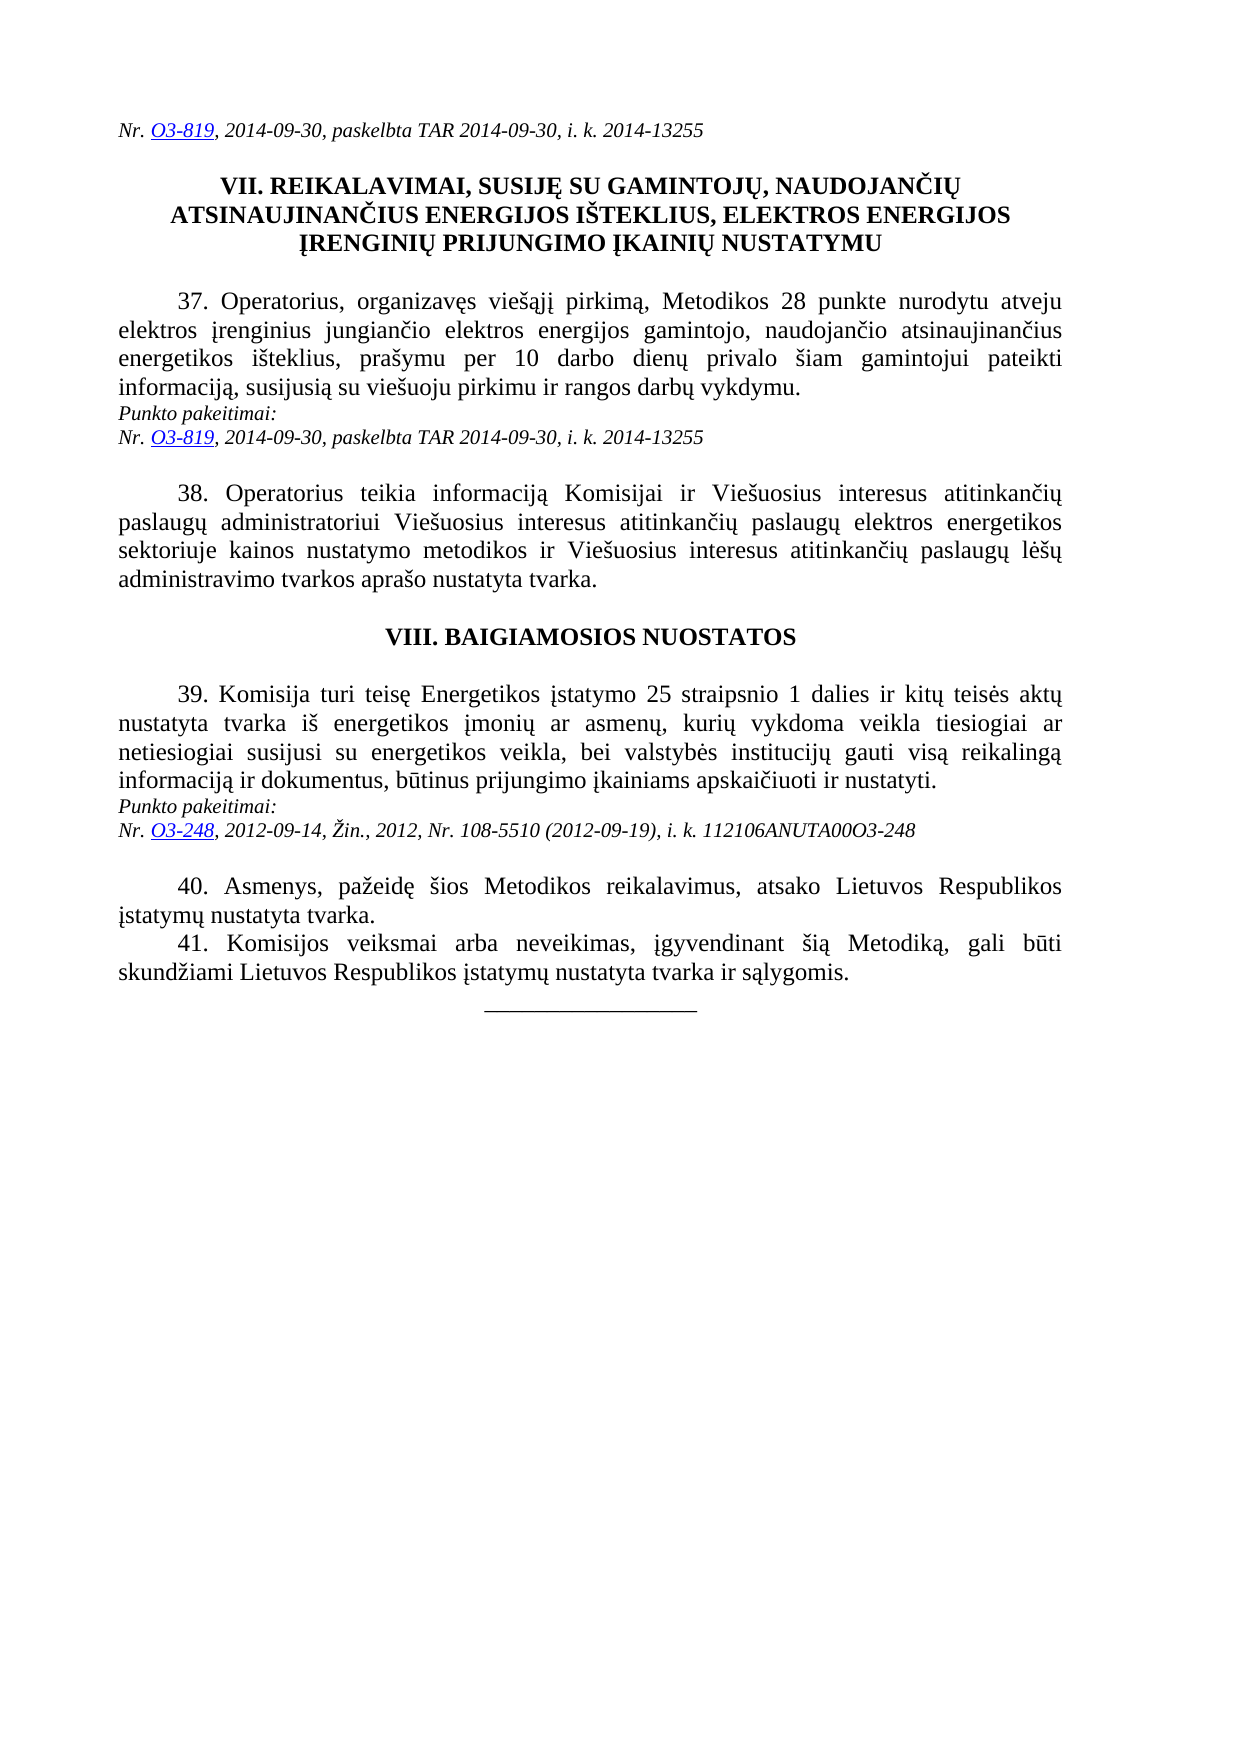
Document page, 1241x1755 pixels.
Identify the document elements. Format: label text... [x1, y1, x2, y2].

text Nr. O3-248, 2012-09-14, Žin., 2012, Nr. 108-5510 (2012-09-19), i. k. 112106ANUTA00O3-248 [118, 818, 1063, 842]
text 38. Operatorius teikia informaciją Komisijai ir Viešuosius interesus atitinkančių paslaugų administratoriui Viešuosius interesus atitinkančių paslaugų elektros energetikos sektoriuje kainos nustatymo metodikos ir Viešuosius interesus atitinkančių paslaugų lėšų administravimo tvarkos aprašo nustatyta tvarka. [118, 478, 1063, 593]
text _________________ [118, 986, 1063, 1015]
text VII. REIKALAVIMAI, SUSIJĘ SU GAMINTOJŲ, NAUDOJANČIŲ ATSINAUJINANČIUS ENERGIJOS IŠTEKLIUS, ELEKTROS ENERGIJOS ĮRENGINIŲ PRIJUNGIMO ĮKAINIŲ NUSTATYMU [118, 171, 1063, 257]
text Punkto pakeitimai: [118, 794, 1063, 818]
text Punkto pakeitimai: [118, 401, 1063, 425]
text VIII. BAIGIAMOSIOS NUOSTATOS [118, 622, 1063, 650]
text Nr. O3-819, 2014-09-30, paskelbta TAR 2014-09-30, i. k. 2014-13255 [118, 425, 1063, 449]
text 37. Operatorius, organizavęs viešąjį pirkimą, Metodikos 28 punkte nurodytu atveju elektros įrenginius jungiančio elektros energijos gamintojo, naudojančio atsinaujinančius energetikos išteklius, prašymu per 10 darbo dienų privalo šiam gamintojui pateikti informaciją, susijusią su viešuoju pirkimu ir rangos darbų vykdymu. [118, 286, 1063, 401]
text 40. Asmenys, pažeidę šios Metodikos reikalavimus, atsako Lietuvos Respublikos įstatymų nustatyta tvarka. [118, 871, 1063, 928]
text 39. Komisija turi teisę Energetikos įstatymo 25 straipsnio 1 dalies ir kitų teisės aktų nustatyta tvarka iš energetikos įmonių ar asmenų, kurių vykdoma veikla tiesiogiai ar netiesiogiai susijusi su energetikos veikla, bei valstybės institucijų gauti visą reikalingą informaciją ir dokumentus, būtinus prijungimo įkainiams apskaičiuoti ir nustatyti. [118, 679, 1063, 794]
text Nr. O3-819, 2014-09-30, paskelbta TAR 2014-09-30, i. k. 2014-13255 [118, 118, 1063, 142]
text 41. Komisijos veiksmai arba neveikimas, įgyvendinant šią Metodiką, gali būti skundžiami Lietuvos Respublikos įstatymų nustatyta tvarka ir sąlygomis. [118, 928, 1063, 986]
